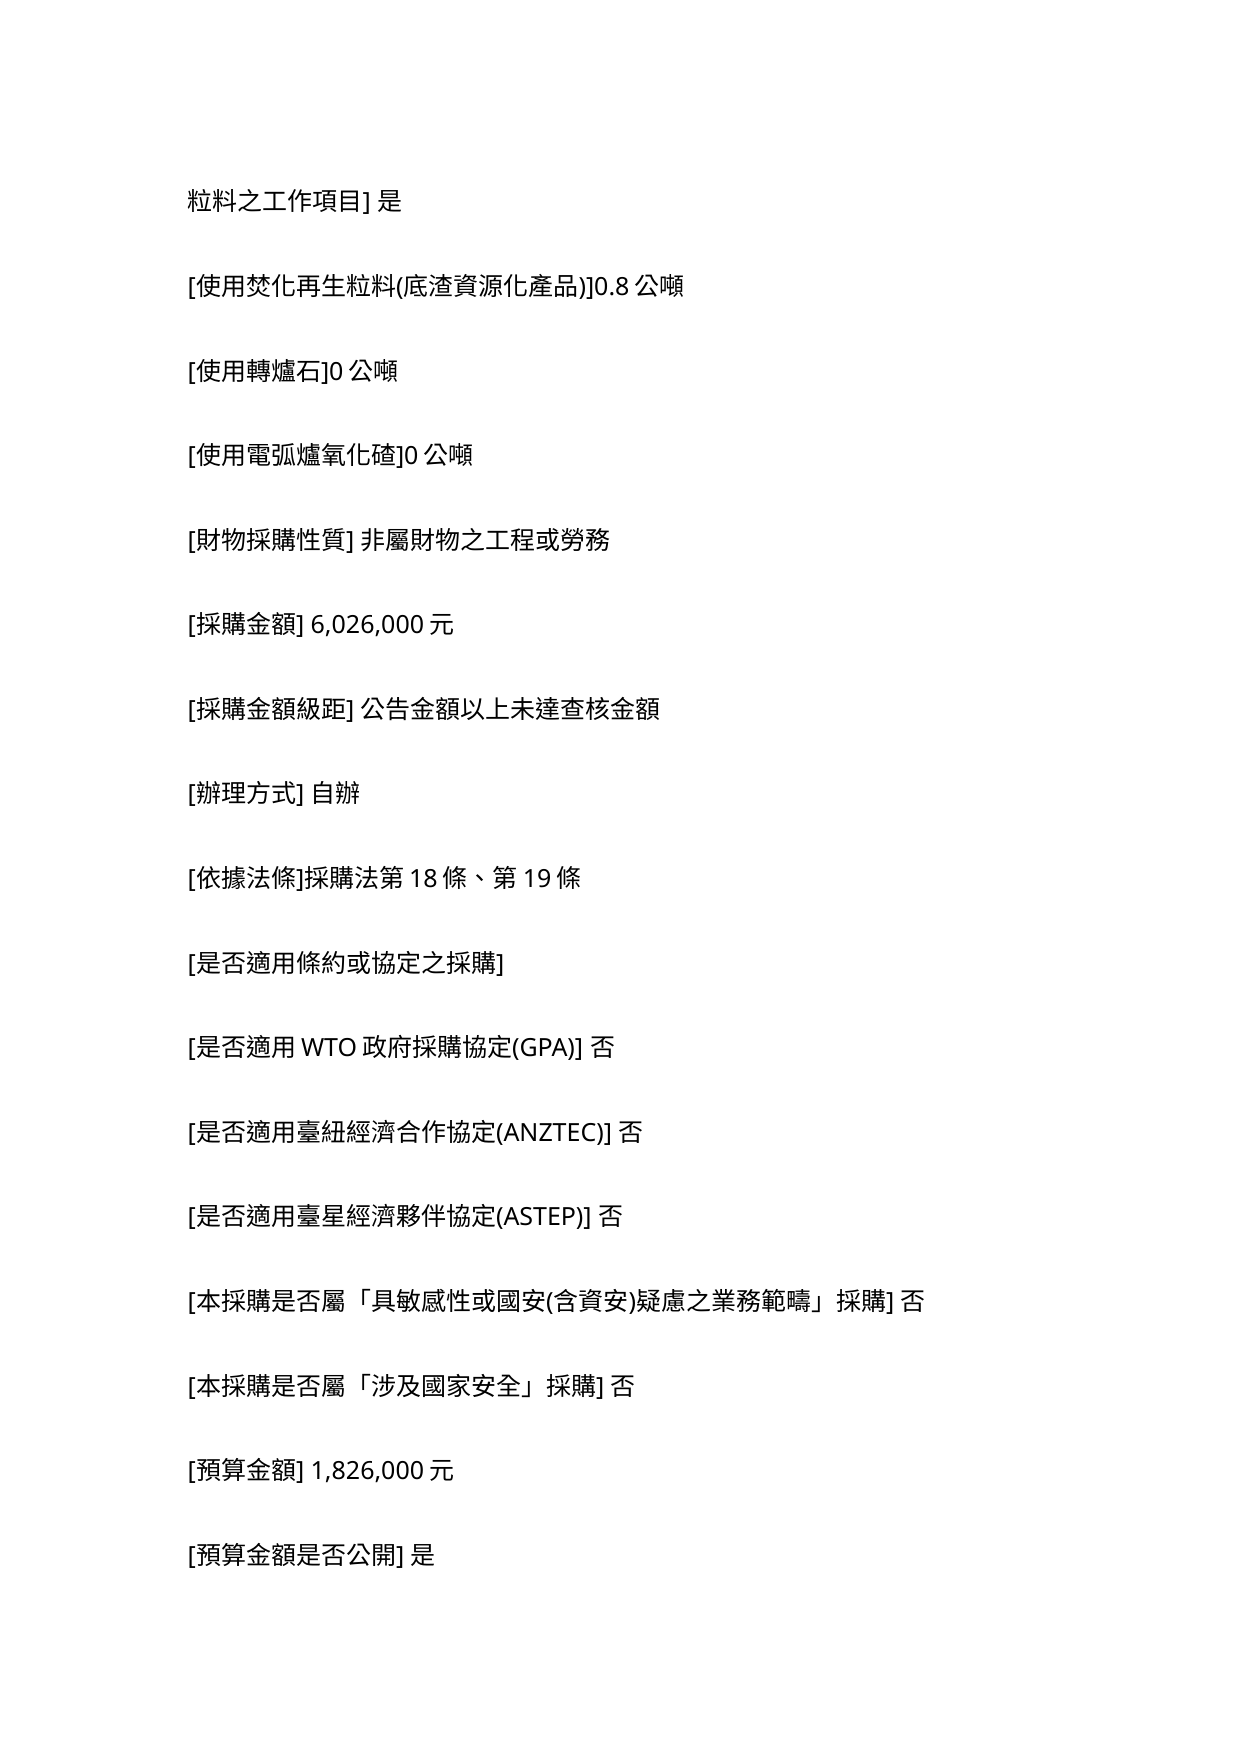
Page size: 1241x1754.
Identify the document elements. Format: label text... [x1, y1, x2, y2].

text [辦理方式] 自辦 [187, 750, 1053, 813]
text [使用電弧爐氧化碴]0公噸 [187, 412, 1053, 474]
text [本採購是否屬「涉及國家安全」採購] 否 [187, 1342, 1053, 1405]
text [依據法條]採購法第18條、第19條 [187, 835, 1053, 897]
text [使用轉爐石]0公噸 [187, 327, 1053, 390]
text [財物採購性質] 非屬財物之工程或勞務 [187, 497, 1053, 559]
text [採購金額] 6,026,000元 [187, 581, 1053, 644]
text [是否適用WTO政府採購協定(GPA)] 否 [187, 1004, 1053, 1067]
text [採購金額級距] 公告金額以上未達查核金額 [187, 666, 1053, 728]
text [本採購是否屬「具敏感性或國安(含資安)疑慮之業務範疇」採購] 否 [187, 1258, 1053, 1320]
text 粒料之工作項目] 是 [187, 158, 1053, 221]
text [預算金額是否公開] 是 [187, 1512, 1053, 1574]
text [是否適用條約或協定之採購] [187, 919, 1053, 982]
text [使用焚化再生粒料(底渣資源化產品)]0.8公噸 [187, 243, 1053, 305]
text [是否適用臺星經濟夥伴協定(ASTEP)] 否 [187, 1173, 1053, 1236]
text [是否適用臺紐經濟合作協定(ANZTEC)] 否 [187, 1089, 1053, 1151]
text [預算金額] 1,826,000元 [187, 1427, 1053, 1489]
